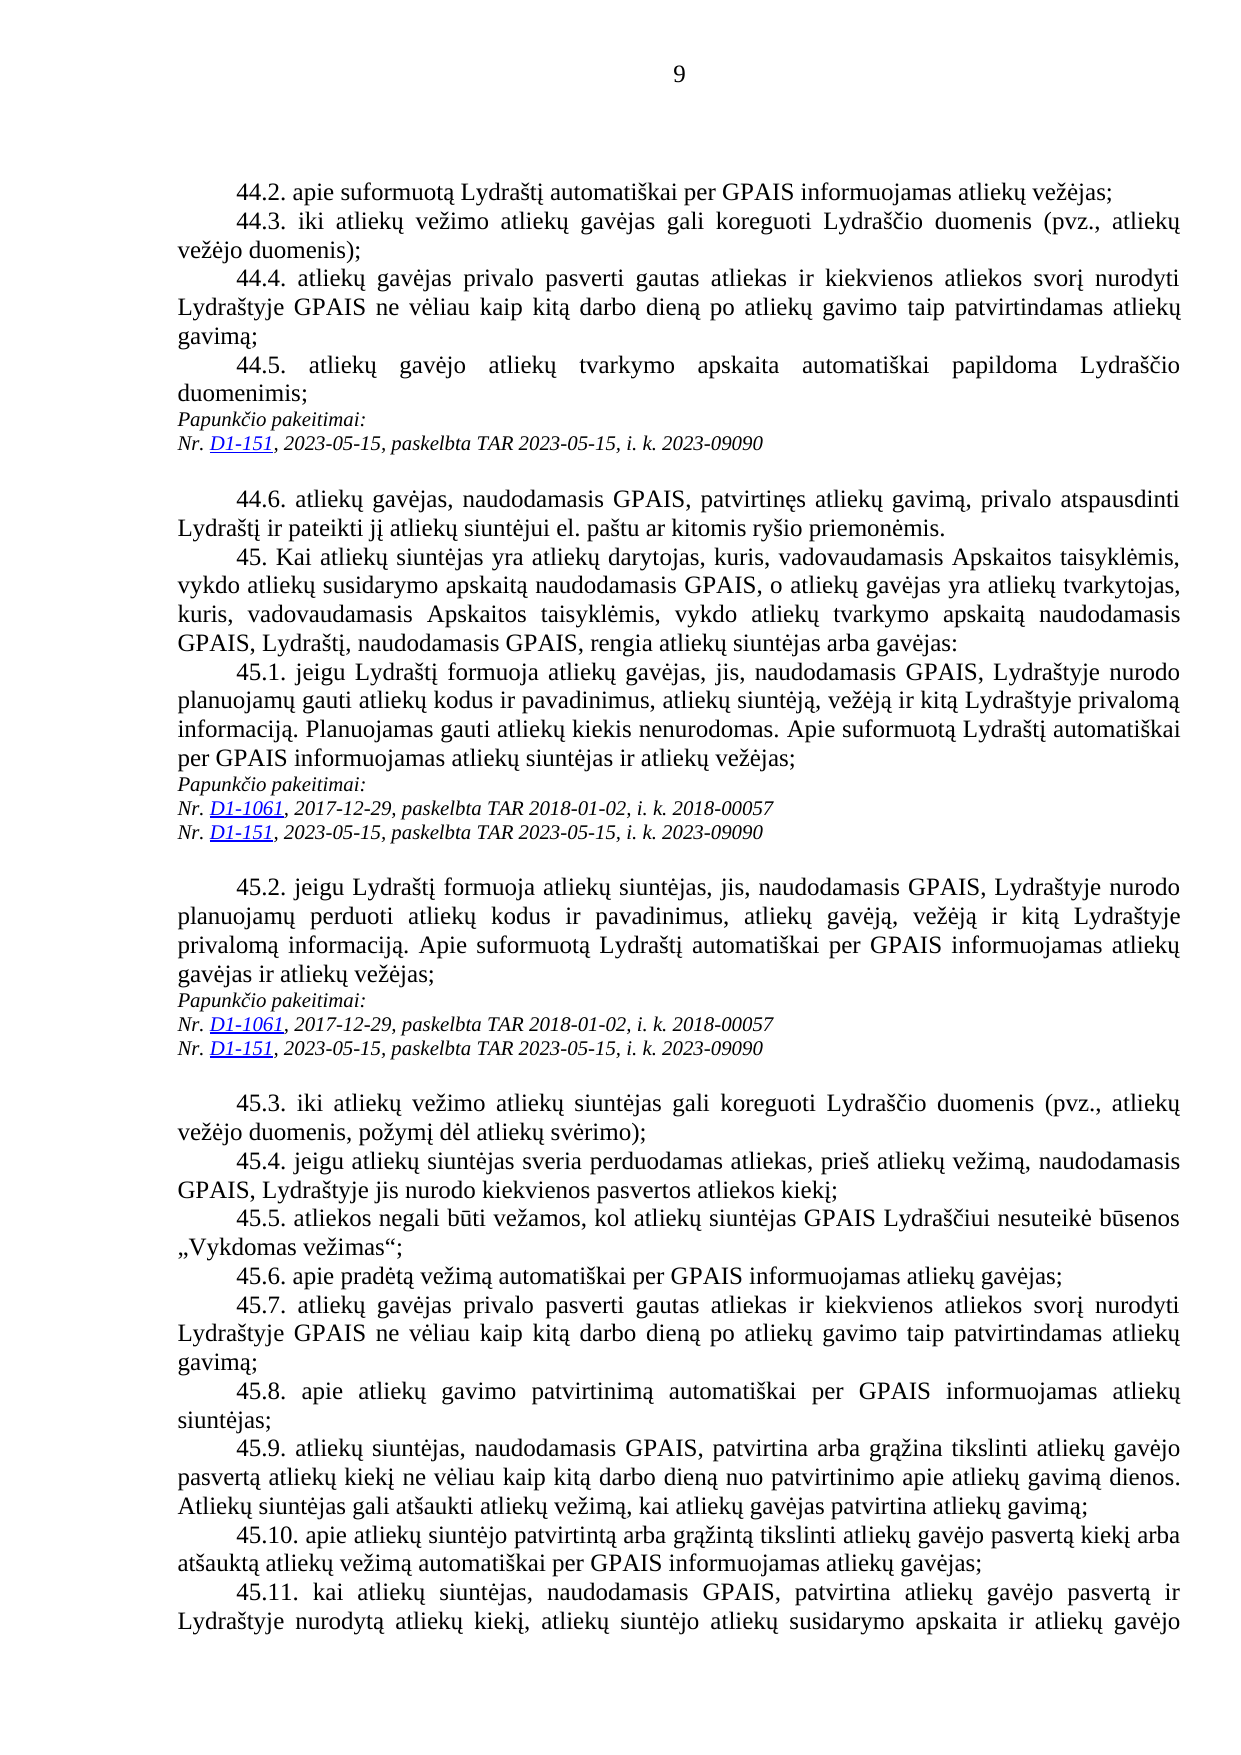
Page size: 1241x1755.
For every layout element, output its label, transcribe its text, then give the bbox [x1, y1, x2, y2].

text Papunkčio pakeitimai: [177, 407, 1181, 431]
text Nr. D1-151, 2023-05-15, paskelbta TAR 2023-05-15, i. k. 2023-09090 [177, 1036, 1181, 1060]
text 44.5. atliekų gavėjo atliekų tvarkymo apskaita automatiškai papildoma Lydraščio duomenimis; [177, 350, 1181, 407]
text 44.2. apie suformuotą Lydraštį automatiškai per GPAIS informuojamas atliekų vežėjas; [177, 177, 1181, 206]
text 45.3. iki atliekų vežimo atliekų siuntėjas gali koreguoti Lydraščio duomenis (pvz., atliekų vežėjo duomenis, požymį dėl atliekų svėrimo); [177, 1088, 1181, 1146]
text 45.7. atliekų gavėjas privalo pasverti gautas atliekas ir kiekvienos atliekos svorį nurodyti Lydraštyje GPAIS ne vėliau kaip kitą darbo dieną po atliekų gavimo taip patvirtindamas atliekų gavimą; [177, 1290, 1181, 1376]
text 45.2. jeigu Lydraštį formuoja atliekų siuntėjas, jis, naudodamasis GPAIS, Lydraštyje nurodo planuojamų perduoti atliekų kodus ir pavadinimus, atliekų gavėją, vežėją ir kitą Lydraštyje privalomą informaciją. Apie suformuotą Lydraštį automatiškai per GPAIS informuojamas atliekų gavėjas ir atliekų vežėjas; [177, 872, 1181, 987]
text 45. Kai atliekų siuntėjas yra atliekų darytojas, kuris, vadovaudamasis Apskaitos taisyklėmis, vykdo atliekų susidarymo apskaitą naudodamasis GPAIS, o atliekų gavėjas yra atliekų tvarkytojas, kuris, vadovaudamasis Apskaitos taisyklėmis, vykdo atliekų tvarkymo apskaitą naudodamasis GPAIS, Lydraštį, naudodamasis GPAIS, rengia atliekų siuntėjas arba gavėjas: [177, 542, 1181, 657]
text 44.4. atliekų gavėjas privalo pasverti gautas atliekas ir kiekvienos atliekos svorį nurodyti Lydraštyje GPAIS ne vėliau kaip kitą darbo dieną po atliekų gavimo taip patvirtindamas atliekų gavimą; [177, 263, 1181, 350]
text Nr. D1-1061, 2017-12-29, paskelbta TAR 2018-01-02, i. k. 2018-00057 [177, 1012, 1181, 1036]
text 45.6. apie pradėtą vežimą automatiškai per GPAIS informuojamas atliekų gavėjas; [177, 1261, 1181, 1290]
text Papunkčio pakeitimai: [177, 987, 1181, 1012]
text 44.6. atliekų gavėjas, naudodamasis GPAIS, patvirtinęs atliekų gavimą, privalo atspausdinti Lydraštį ir pateikti jį atliekų siuntėjui el. paštu ar kitomis ryšio priemonėmis. [177, 484, 1181, 542]
text Nr. D1-151, 2023-05-15, paskelbta TAR 2023-05-15, i. k. 2023-09090 [177, 431, 1181, 455]
text Nr. D1-151, 2023-05-15, paskelbta TAR 2023-05-15, i. k. 2023-09090 [177, 820, 1181, 844]
text 45.11. kai atliekų siuntėjas, naudodamasis GPAIS, patvirtina atliekų gavėjo pasvertą ir Lydraštyje nurodytą atliekų kiekį, atliekų siuntėjo atliekų susidarymo apskaita ir atliekų gavėjo [177, 1577, 1181, 1635]
text Nr. D1-1061, 2017-12-29, paskelbta TAR 2018-01-02, i. k. 2018-00057 [177, 796, 1181, 820]
text 45.1. jeigu Lydraštį formuoja atliekų gavėjas, jis, naudodamasis GPAIS, Lydraštyje nurodo planuojamų gauti atliekų kodus ir pavadinimus, atliekų siuntėją, vežėją ir kitą Lydraštyje privalomą informaciją. Planuojamas gauti atliekų kiekis nenurodomas. Apie suformuotą Lydraštį automatiškai per GPAIS informuojamas atliekų siuntėjas ir atliekų vežėjas; [177, 657, 1181, 772]
text 45.9. atliekų siuntėjas, naudodamasis GPAIS, patvirtina arba grąžina tikslinti atliekų gavėjo pasvertą atliekų kiekį ne vėliau kaip kitą darbo dieną nuo patvirtinimo apie atliekų gavimą dienos. Atliekų siuntėjas gali atšaukti atliekų vežimą, kai atliekų gavėjas patvirtina atliekų gavimą; [177, 1433, 1181, 1520]
text 45.8. apie atliekų gavimo patvirtinimą automatiškai per GPAIS informuojamas atliekų siuntėjas; [177, 1376, 1181, 1433]
text 45.10. apie atliekų siuntėjo patvirtintą arba grąžintą tikslinti atliekų gavėjo pasvertą kiekį arba atšauktą atliekų vežimą automatiškai per GPAIS informuojamas atliekų gavėjas; [177, 1520, 1181, 1577]
text Papunkčio pakeitimai: [177, 772, 1181, 796]
text 45.4. jeigu atliekų siuntėjas sveria perduodamas atliekas, prieš atliekų vežimą, naudodamasis GPAIS, Lydraštyje jis nurodo kiekvienos pasvertos atliekos kiekį; [177, 1146, 1181, 1203]
text 45.5. atliekos negali būti vežamos, kol atliekų siuntėjas GPAIS Lydraščiui nesuteikė būsenos „Vykdomas vežimas“; [177, 1203, 1181, 1261]
text 44.3. iki atliekų vežimo atliekų gavėjas gali koreguoti Lydraščio duomenis (pvz., atliekų vežėjo duomenis); [177, 206, 1181, 263]
